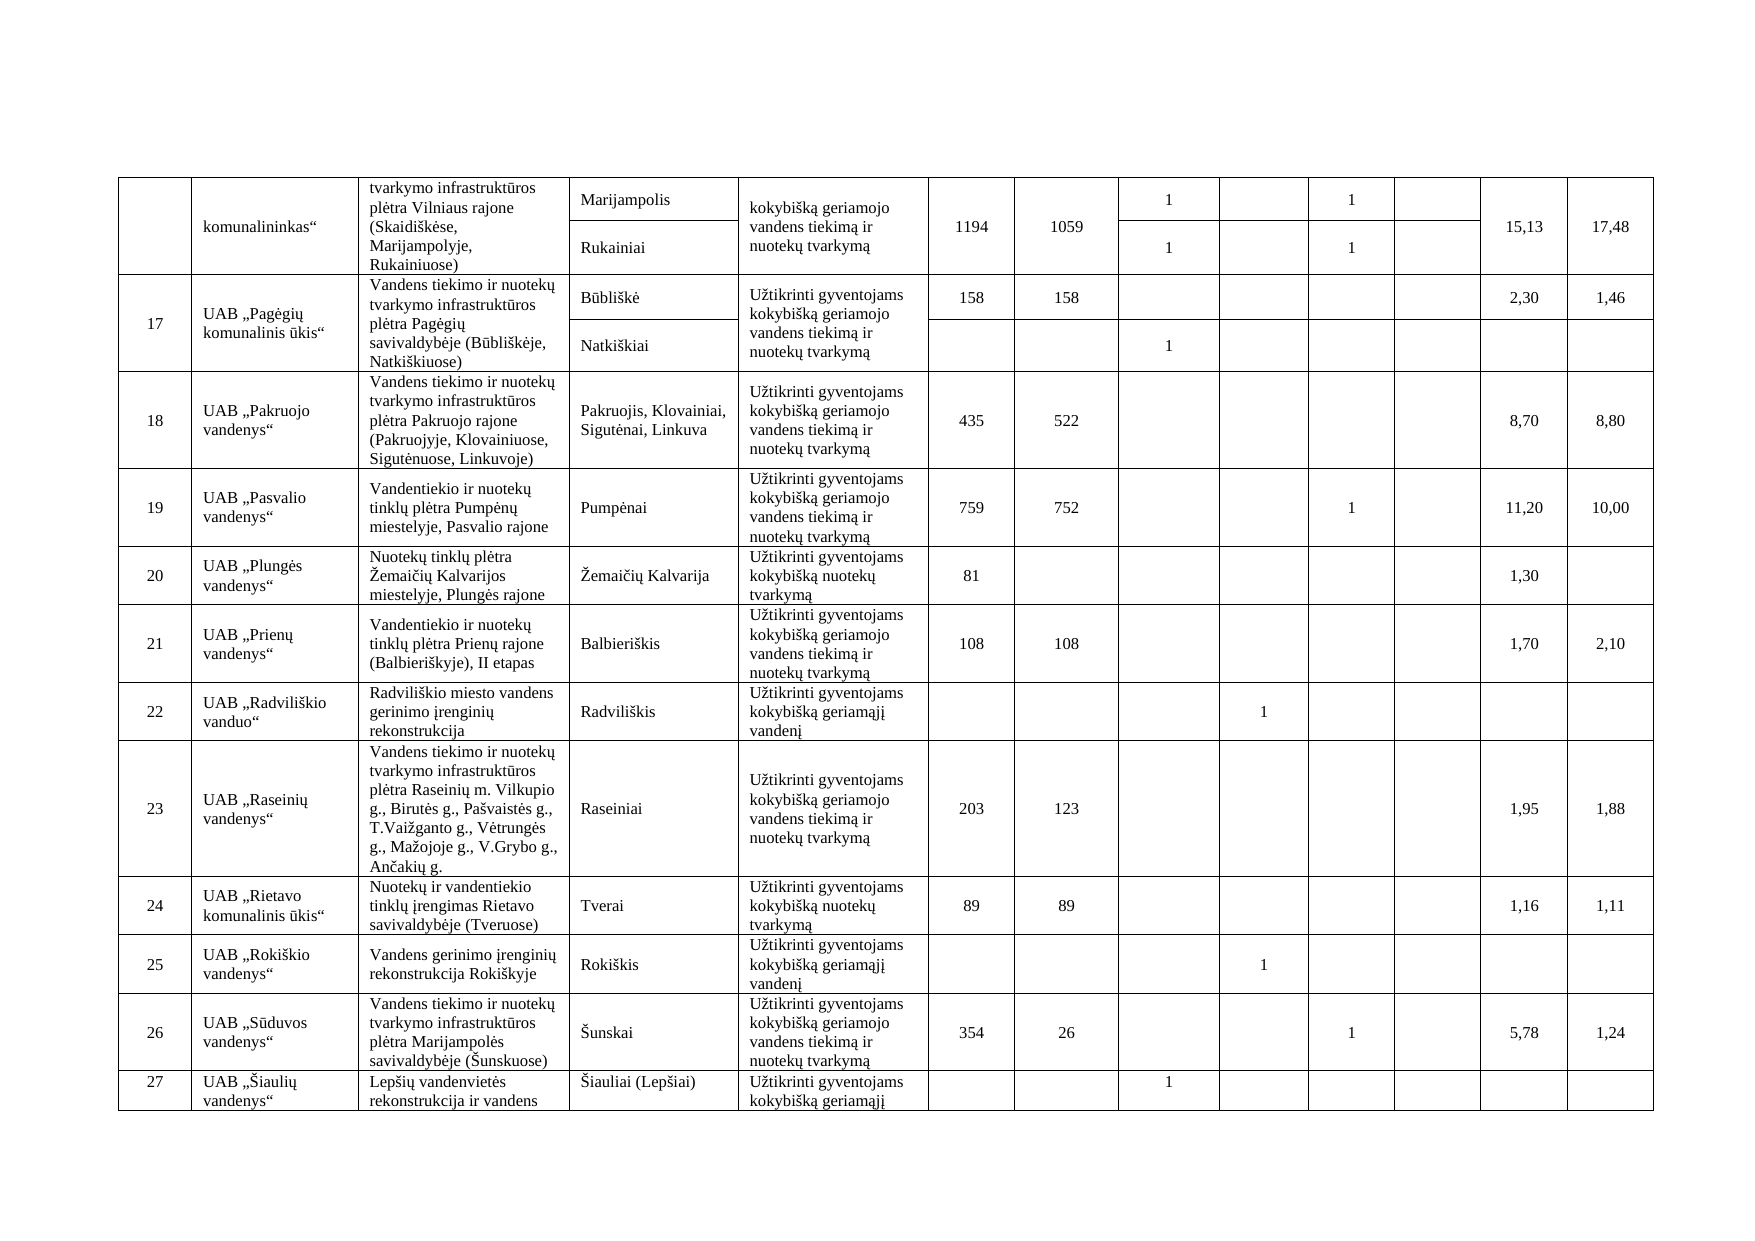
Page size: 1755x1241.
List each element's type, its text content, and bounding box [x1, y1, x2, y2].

table_cell Radviliškio miesto vandens gerinimo įrenginių rekonstrukcija [359, 683, 569, 740]
table_cell 17 [119, 275, 191, 371]
table_cell UAB „Rokiškio vandenys“ [192, 935, 358, 993]
table_cell 18 [119, 372, 191, 468]
table_cell [1395, 320, 1480, 371]
table_cell 1,70 [1481, 605, 1567, 682]
table_cell [1395, 547, 1480, 604]
table_cell [1220, 994, 1308, 1070]
table_cell [1220, 320, 1308, 371]
table_cell Vandentiekio ir nuotekų tinklų plėtra Prienų rajone (Balbieriškyje), II etapas [359, 605, 569, 682]
table_cell [1015, 547, 1118, 604]
table_cell 89 [1015, 877, 1118, 934]
table_cell [1309, 1071, 1394, 1110]
table_cell 15,13 [1481, 178, 1567, 274]
table_cell UAB „Plungės vandenys“ [192, 547, 358, 604]
table_cell 1 [1119, 221, 1219, 274]
table_cell 158 [929, 275, 1014, 319]
table_cell [1220, 1071, 1308, 1110]
table_cell Pakruojis, Klovainiai, Sigutėnai, Linkuva [570, 372, 738, 468]
table_cell Užtikrinti gyventojams kokybišką geriamojo vandens tiekimą ir nuotekų tvarkymą [739, 605, 928, 682]
table_cell [1015, 320, 1118, 371]
table_cell [1395, 994, 1480, 1070]
table_cell 158 [1015, 275, 1118, 319]
table_cell Užtikrinti gyventojams kokybišką geriamojo vandens tiekimą ir nuotekų tvarkymą [739, 469, 928, 546]
table_cell 1 [1119, 320, 1219, 371]
table_cell Užtikrinti gyventojams kokybišką geriamojo vandens tiekimą ir nuotekų tvarkymą [739, 275, 928, 371]
table_cell 10,00 [1568, 469, 1653, 546]
table_cell Šunskai [570, 994, 738, 1070]
table_cell [929, 1071, 1014, 1110]
table_cell [1220, 221, 1308, 274]
table_cell 8,70 [1481, 372, 1567, 468]
table_cell 26 [119, 994, 191, 1070]
table_cell 1,24 [1568, 994, 1653, 1070]
table_cell 1 [1309, 994, 1394, 1070]
table_cell UAB „Sūduvos vandenys“ [192, 994, 358, 1070]
table_cell UAB „Pagėgių komunalinis ūkis“ [192, 275, 358, 371]
table_cell [1220, 469, 1308, 546]
table_cell Užtikrinti gyventojams kokybišką geriamojo vandens tiekimą ir nuotekų tvarkymą [739, 372, 928, 468]
table_cell [1395, 221, 1480, 274]
table_cell Natkiškiai [570, 320, 738, 371]
table_cell 21 [119, 605, 191, 682]
table_cell UAB „Raseinių vandenys“ [192, 741, 358, 876]
table_cell [1309, 372, 1394, 468]
table_cell [1119, 994, 1219, 1070]
table_cell Užtikrinti gyventojams kokybišką geriamąjį vandenį [739, 683, 928, 740]
table_cell 1 [1119, 178, 1219, 220]
table_cell [1395, 372, 1480, 468]
table_cell [1309, 320, 1394, 371]
table_cell [1119, 877, 1219, 934]
table_cell 1,88 [1568, 741, 1653, 876]
table_cell [1395, 605, 1480, 682]
table_cell 17,48 [1568, 178, 1653, 274]
table_cell [1568, 935, 1653, 993]
table_cell UAB „Rietavo komunalinis ūkis“ [192, 877, 358, 934]
table_cell [1119, 605, 1219, 682]
table_cell tvarkymo infrastruktūros plėtra Vilniaus rajone (Skaidiškėse, Marijampolyje, Rukainiuose) [359, 178, 569, 274]
table_cell [1481, 1071, 1567, 1110]
table_cell 1059 [1015, 178, 1118, 274]
table_cell 1194 [929, 178, 1014, 274]
table_cell Lepšių vandenvietės rekonstrukcija ir vandens [359, 1071, 569, 1110]
table_cell [1220, 741, 1308, 876]
table_cell [1568, 547, 1653, 604]
table_cell [1015, 683, 1118, 740]
table_cell 752 [1015, 469, 1118, 546]
table_cell 203 [929, 741, 1014, 876]
table_cell 26 [1015, 994, 1118, 1070]
table_cell Nuotekų tinklų plėtra Žemaičių Kalvarijos miestelyje, Plungės rajone [359, 547, 569, 604]
table_cell [1119, 372, 1219, 468]
table_cell 1,16 [1481, 877, 1567, 934]
table_cell 5,78 [1481, 994, 1567, 1070]
table_cell 354 [929, 994, 1014, 1070]
table_cell 24 [119, 877, 191, 934]
table_cell Užtikrinti gyventojams kokybišką nuotekų tvarkymą [739, 547, 928, 604]
table_cell 123 [1015, 741, 1118, 876]
table_cell [1481, 683, 1567, 740]
table_cell 1 [1309, 469, 1394, 546]
table_cell 20 [119, 547, 191, 604]
table_cell [1395, 877, 1480, 934]
table_cell [1119, 275, 1219, 319]
table_cell 1,46 [1568, 275, 1653, 319]
table_cell [1119, 469, 1219, 546]
table_cell 89 [929, 877, 1014, 934]
table_cell [929, 320, 1014, 371]
table_cell [1309, 683, 1394, 740]
table_cell [1568, 1071, 1653, 1110]
table_cell [1395, 935, 1480, 993]
table_cell Vandens tiekimo ir nuotekų tvarkymo infrastruktūros plėtra Pakruojo rajone (Pakruojyje, Klovainiuose, Sigutėnuose, Linkuvoje) [359, 372, 569, 468]
table_cell [1395, 275, 1480, 319]
table_cell [1220, 275, 1308, 319]
table_cell UAB „Šiaulių vandenys“ [192, 1071, 358, 1110]
table_cell Pumpėnai [570, 469, 738, 546]
table_cell [929, 935, 1014, 993]
table_cell Nuotekų ir vandentiekio tinklų įrengimas Rietavo savivaldybėje (Tveruose) [359, 877, 569, 934]
table_cell Užtikrinti gyventojams kokybišką geriamąjį vandenį [739, 935, 928, 993]
table_cell 22 [119, 683, 191, 740]
table_cell 435 [929, 372, 1014, 468]
table_cell [1395, 469, 1480, 546]
table_cell 108 [929, 605, 1014, 682]
table_cell 1 [1309, 178, 1394, 220]
table_cell Rukainiai [570, 221, 738, 274]
table_cell [1395, 178, 1480, 220]
table_cell Vandens gerinimo įrenginių rekonstrukcija Rokiškyje [359, 935, 569, 993]
table_cell [1309, 547, 1394, 604]
table_cell [1568, 320, 1653, 371]
table_cell UAB „Pasvalio vandenys“ [192, 469, 358, 546]
table_cell 19 [119, 469, 191, 546]
table_cell 81 [929, 547, 1014, 604]
table_cell Užtikrinti gyventojams kokybišką geriamojo vandens tiekimą ir nuotekų tvarkymą [739, 741, 928, 876]
table_cell [1481, 935, 1567, 993]
table_cell 2,10 [1568, 605, 1653, 682]
table_cell Rokiškis [570, 935, 738, 993]
table_cell 11,20 [1481, 469, 1567, 546]
table_cell Užtikrinti gyventojams kokybišką geriamąjį [739, 1071, 928, 1110]
table_cell 8,80 [1568, 372, 1653, 468]
table_cell komunalininkas“ [192, 178, 358, 274]
table_cell 2,30 [1481, 275, 1567, 319]
table_cell kokybišką geriamojo vandens tiekimą ir nuotekų tvarkymą [739, 178, 928, 274]
table_cell [1395, 1071, 1480, 1110]
table_cell [1220, 877, 1308, 934]
table_cell [1220, 605, 1308, 682]
table_cell [1395, 683, 1480, 740]
table_cell [1309, 275, 1394, 319]
table_cell 1 [1220, 935, 1308, 993]
table_cell Vandens tiekimo ir nuotekų tvarkymo infrastruktūros plėtra Pagėgių savivaldybėje (Būbliškėje, Natkiškiuose) [359, 275, 569, 371]
table_cell Šiauliai (Lepšiai) [570, 1071, 738, 1110]
table_cell 108 [1015, 605, 1118, 682]
table_cell [1395, 741, 1480, 876]
table_cell Užtikrinti gyventojams kokybišką nuotekų tvarkymą [739, 877, 928, 934]
table_cell Vandens tiekimo ir nuotekų tvarkymo infrastruktūros plėtra Marijampolės savivaldybėje (Šunskuose) [359, 994, 569, 1070]
table_cell 1,11 [1568, 877, 1653, 934]
table_cell [929, 683, 1014, 740]
table_cell [1119, 547, 1219, 604]
table_cell [119, 178, 191, 274]
table_cell 522 [1015, 372, 1118, 468]
table_cell UAB „Pakruojo vandenys“ [192, 372, 358, 468]
table_cell [1119, 741, 1219, 876]
table_cell Vandentiekio ir nuotekų tinklų plėtra Pumpėnų miestelyje, Pasvalio rajone [359, 469, 569, 546]
table_cell [1015, 935, 1118, 993]
table_cell [1568, 683, 1653, 740]
table_cell 759 [929, 469, 1014, 546]
table_cell Žemaičių Kalvarija [570, 547, 738, 604]
table_cell 25 [119, 935, 191, 993]
table_cell Raseiniai [570, 741, 738, 876]
table_cell 27 [119, 1071, 191, 1110]
table_cell [1015, 1071, 1118, 1110]
table_cell Balbieriškis [570, 605, 738, 682]
table_cell [1309, 605, 1394, 682]
table_cell Užtikrinti gyventojams kokybišką geriamojo vandens tiekimą ir nuotekų tvarkymą [739, 994, 928, 1070]
table_cell 1,30 [1481, 547, 1567, 604]
table_cell UAB „Radviliškio vanduo“ [192, 683, 358, 740]
table_cell 1,95 [1481, 741, 1567, 876]
table_cell [1309, 877, 1394, 934]
table_cell [1220, 547, 1308, 604]
table_cell 1 [1220, 683, 1308, 740]
table_cell [1309, 741, 1394, 876]
table_cell 1 [1309, 221, 1394, 274]
table_cell 23 [119, 741, 191, 876]
table_cell [1309, 935, 1394, 993]
table_cell [1481, 320, 1567, 371]
table_cell UAB „Prienų vandenys“ [192, 605, 358, 682]
table_cell 1 [1119, 1071, 1219, 1110]
table_cell Radviliškis [570, 683, 738, 740]
table_cell Marijampolis [570, 178, 738, 220]
table_cell Vandens tiekimo ir nuotekų tvarkymo infrastruktūros plėtra Raseinių m. Vilkupio g., Birutės g., Pašvaistės g., T.Vaižganto g., Vėtrungės g., Mažojoje g., V.Grybo g., Ančakių g. [359, 741, 569, 876]
table_cell [1220, 372, 1308, 468]
table_cell Tverai [570, 877, 738, 934]
table_cell [1220, 178, 1308, 220]
table_cell Būbliškė [570, 275, 738, 319]
table_cell [1119, 935, 1219, 993]
table_cell [1119, 683, 1219, 740]
